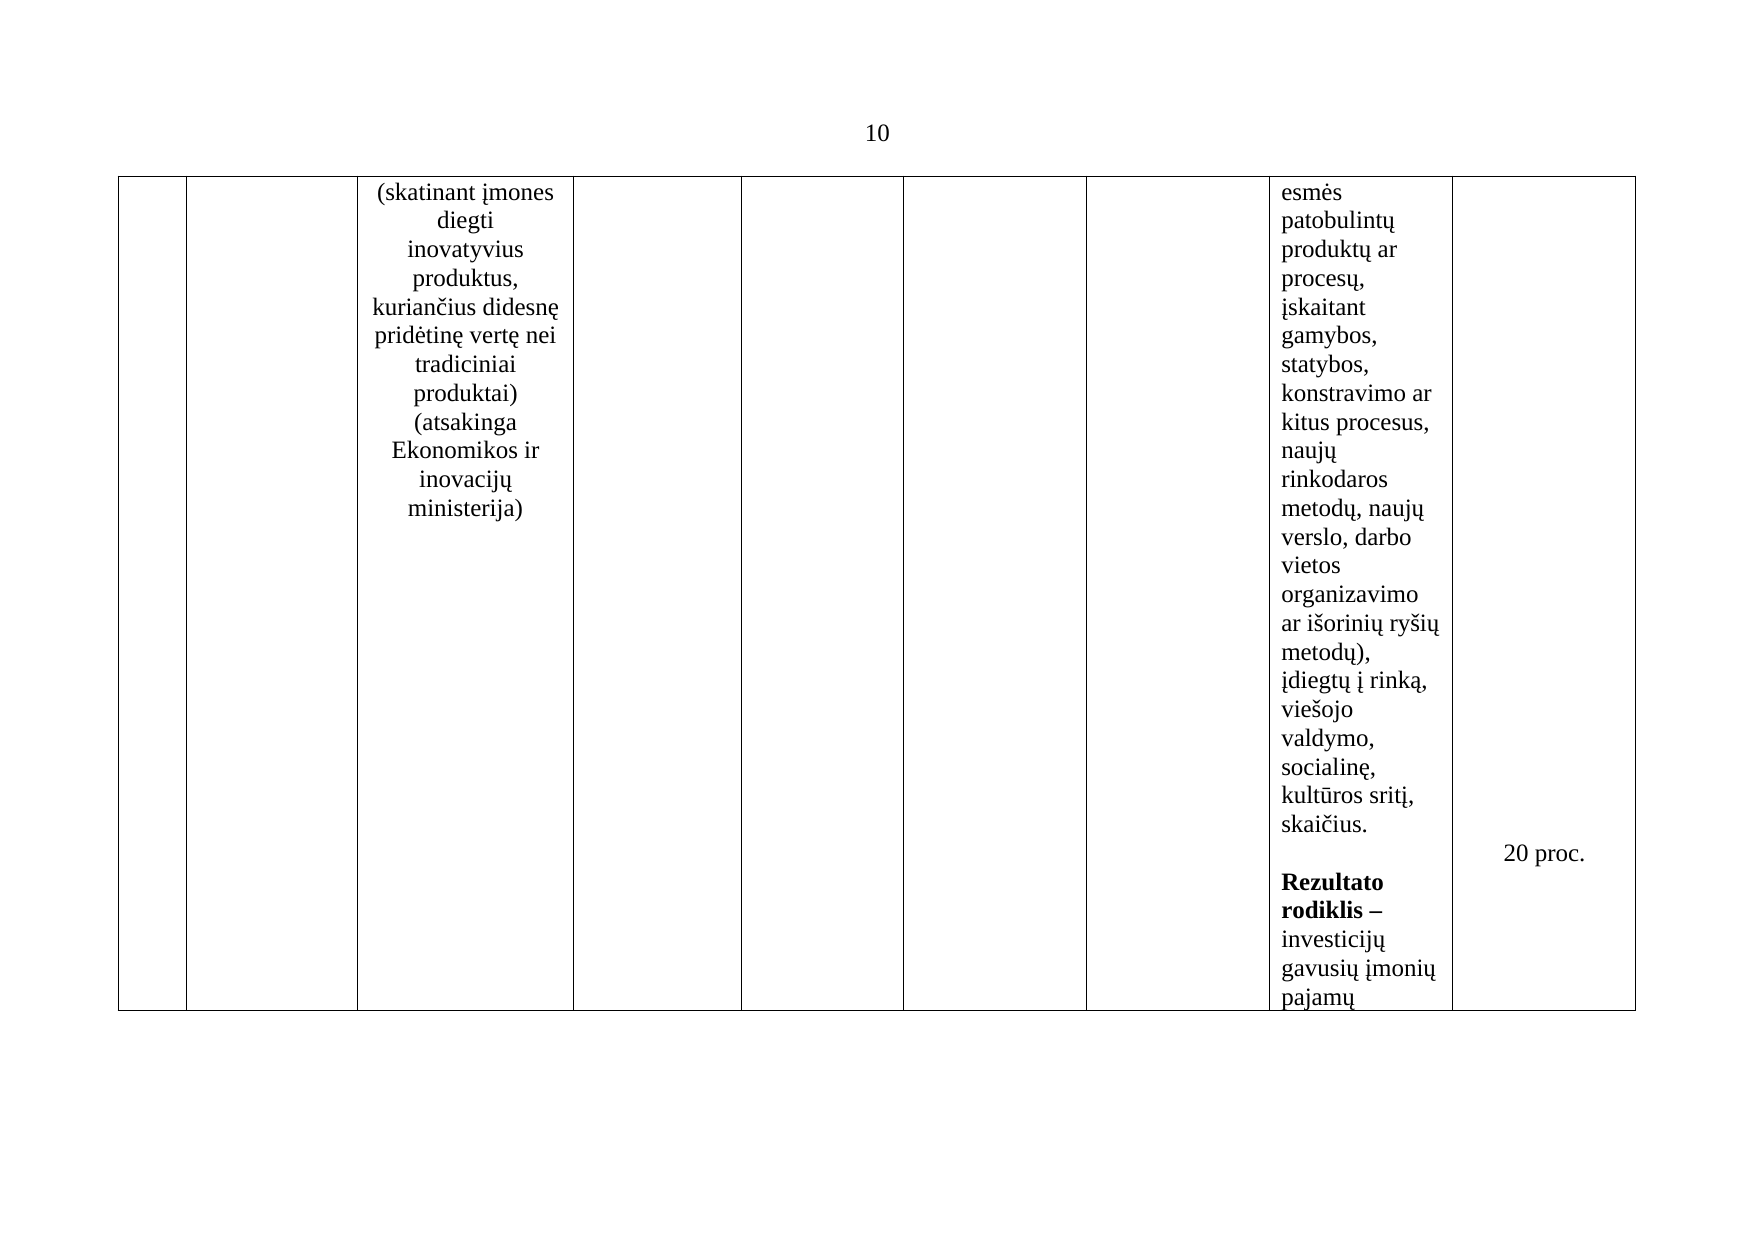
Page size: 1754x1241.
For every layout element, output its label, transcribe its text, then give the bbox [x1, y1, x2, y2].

table_cell (skatinant įmones diegti inovatyvius produktus, kuriančius didesnę pridėtinę vertę nei tradiciniai produktai) (atsakinga Ekonomikos ir inovacijų ministerija) [358, 177, 573, 1010]
table_cell [574, 177, 741, 1010]
table_cell [904, 177, 1086, 1010]
table_cell [742, 177, 903, 1010]
table_cell esmės patobulintų produktų ar procesų, įskaitant gamybos, statybos, konstravimo ar kitus procesus, naujų rinkodaros metodų, naujų verslo, darbo vietos organizavimo ar išorinių ryšių metodų), įdiegtų į rinką, viešojo valdymo, socialinę, kultūros sritį, skaičius. Rezultato rodiklis – investicijų gavusių įmonių pajamų [1270, 177, 1452, 1010]
table_cell [187, 177, 357, 1010]
table_cell [1087, 177, 1269, 1010]
table_cell 20 proc. [1453, 177, 1635, 1010]
table_cell [119, 177, 186, 1010]
